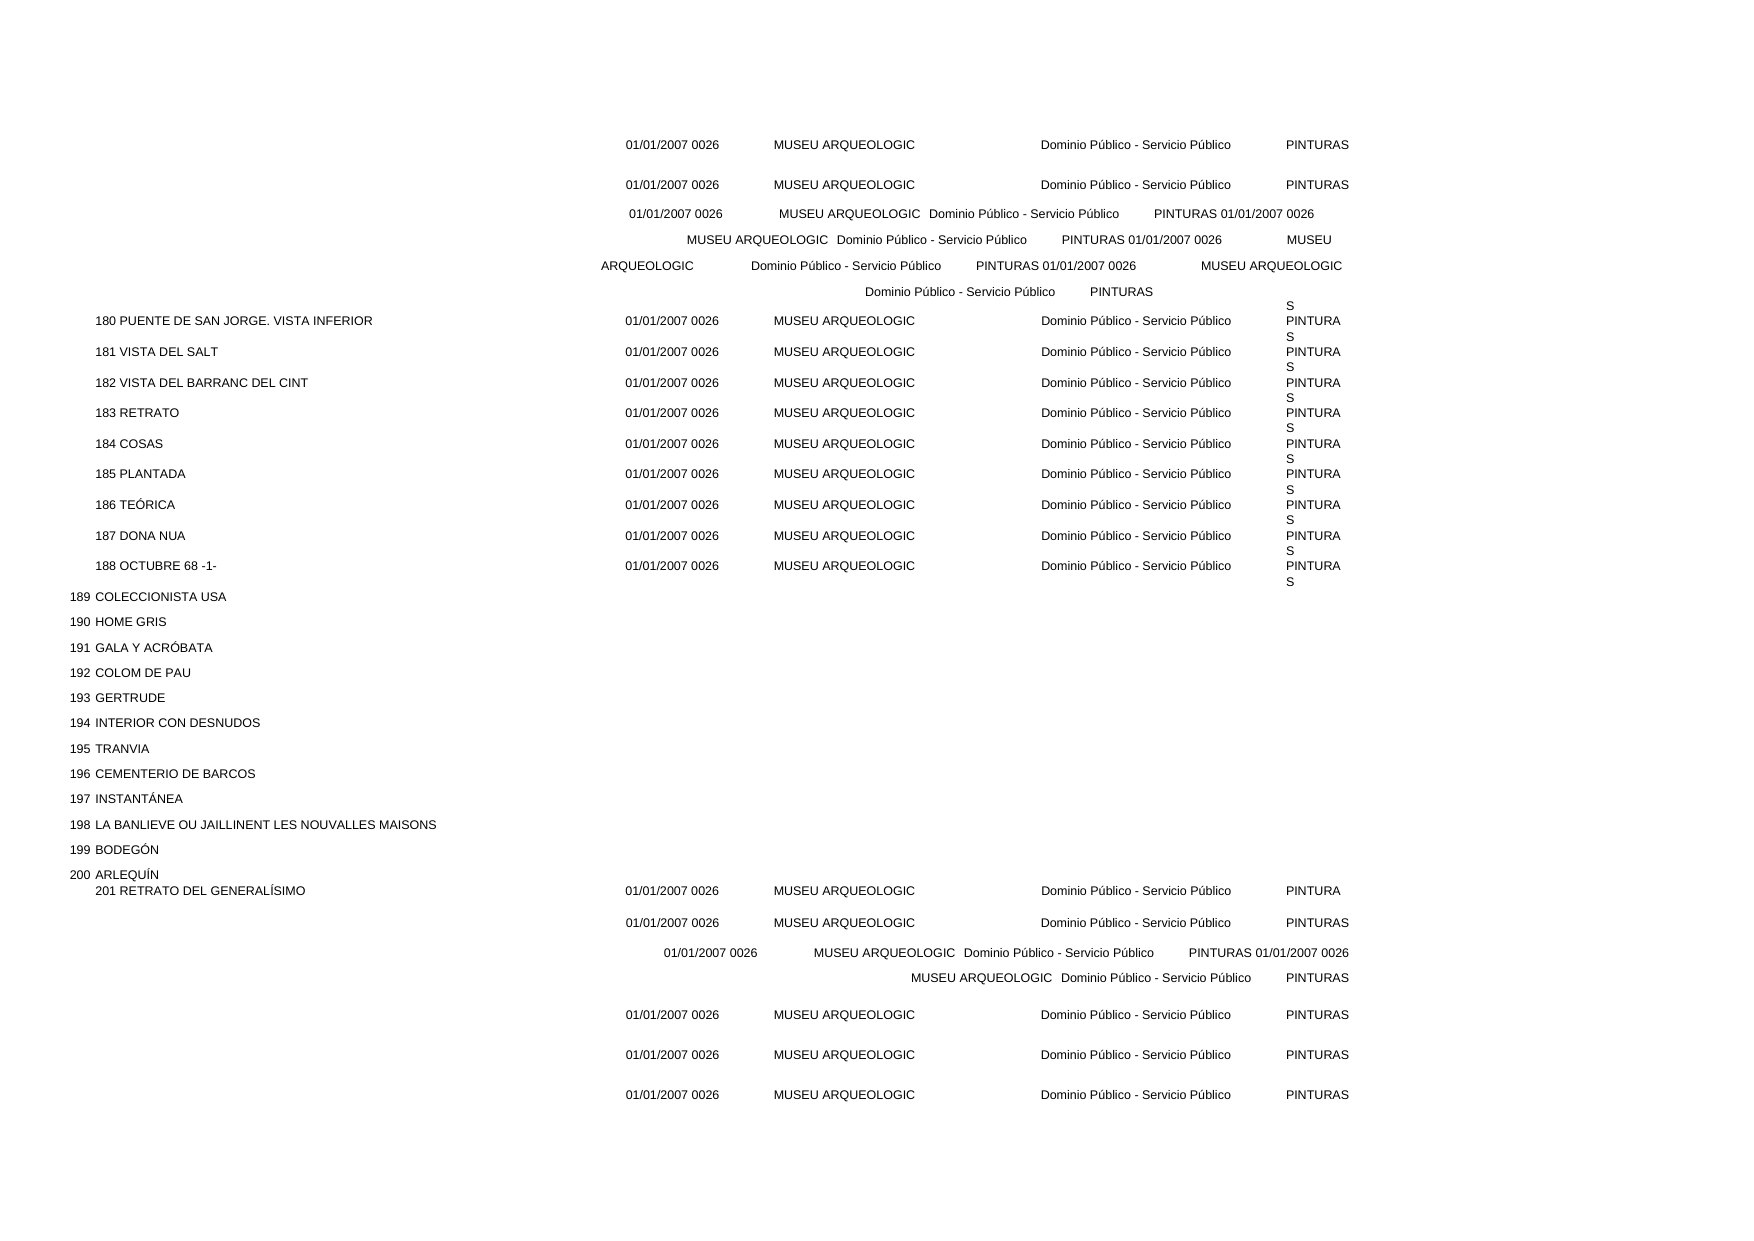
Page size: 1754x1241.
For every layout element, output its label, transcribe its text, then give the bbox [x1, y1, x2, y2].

table_cell PINTURAS [1286, 528, 1349, 559]
table_cell Dominio Público - Servicio Público [1041, 559, 1286, 589]
table_cell 01/01/2007 0026 [625, 559, 773, 589]
table_cell 185 PLANTADA [95, 467, 625, 498]
table_cell S [1286, 299, 1349, 314]
table_cell 180 PUENTE DE SAN JORGE. VISTA INFERIOR [95, 314, 625, 344]
table_header Dominio Público - Servicio Público [1041, 883, 1286, 903]
list INSTANTÁNEA [69, 792, 469, 806]
table_cell PINTURAS [1286, 467, 1349, 498]
table_cell PINTURAS [1286, 345, 1349, 375]
table_cell 01/01/2007 0026 [625, 375, 773, 406]
table_header 01/01/2007 0026 [625, 883, 773, 903]
table_cell MUSEU ARQUEOLOGIC [774, 528, 1041, 559]
list GERTRUDE [69, 691, 469, 705]
list ARLEQUÍN [69, 868, 469, 882]
table_cell [1041, 299, 1286, 314]
table_cell Dominio Público - Servicio Público [1041, 406, 1286, 436]
table_header PINTURA [1286, 883, 1349, 903]
table_cell 186 TEÓRICA [95, 498, 625, 528]
table_cell 182 VISTA DEL BARRANC DEL CINT [95, 375, 625, 406]
table_cell 01/01/2007 0026 [625, 406, 773, 436]
table_cell 01/01/2007 0026 [625, 436, 773, 467]
table_header MUSEU ARQUEOLOGIC [774, 883, 1041, 903]
table_cell 187 DONA NUA [95, 528, 625, 559]
list HOME GRIS [69, 615, 469, 629]
table_cell 01/01/2007 0026 [625, 498, 773, 528]
table_cell 01/01/2007 0026 [625, 467, 773, 498]
list LA BANLIEVE OU JAILLINENT LES NOUVALLES MAISONS [69, 817, 469, 832]
table_cell Dominio Público - Servicio Público [1041, 436, 1286, 467]
list INTERIOR CON DESNUDOS [69, 716, 469, 731]
table_cell PINTURAS [1286, 498, 1349, 528]
table_cell MUSEU ARQUEOLOGIC [774, 559, 1041, 589]
table_cell MUSEU ARQUEOLOGIC [774, 498, 1041, 528]
table_cell [625, 299, 773, 314]
table_cell [774, 299, 1041, 314]
list TRANVIA [69, 741, 469, 756]
table_cell PINTURAS [1286, 436, 1349, 467]
list BODEGÓN [69, 843, 469, 857]
list COLOM DE PAU [69, 666, 469, 680]
table_cell Dominio Público - Servicio Público [1041, 498, 1286, 528]
table_cell Dominio Público - Servicio Público [1041, 345, 1286, 375]
table_cell 01/01/2007 0026 [625, 345, 773, 375]
table_cell Dominio Público - Servicio Público [1041, 375, 1286, 406]
table_cell MUSEU ARQUEOLOGIC [774, 345, 1041, 375]
table_cell [95, 299, 625, 314]
table_cell MUSEU ARQUEOLOGIC [774, 375, 1041, 406]
table_cell Dominio Público - Servicio Público [1041, 467, 1286, 498]
table_cell 183 RETRATO [95, 406, 625, 436]
table_cell PINTURAS [1286, 406, 1349, 436]
list CEMENTERIO DE BARCOS [69, 767, 469, 781]
table_cell 01/01/2007 0026 [625, 314, 773, 344]
table_cell PINTURAS [1286, 314, 1349, 344]
table_cell MUSEU ARQUEOLOGIC [774, 467, 1041, 498]
table_cell 184 COSAS [95, 436, 625, 467]
list COLECCIONISTA USA [69, 589, 469, 604]
table_cell MUSEU ARQUEOLOGIC [774, 436, 1041, 467]
table_cell 01/01/2007 0026 [625, 528, 773, 559]
table_cell PINTURAS [1286, 559, 1349, 589]
table_cell MUSEU ARQUEOLOGIC [774, 406, 1041, 436]
table_cell 188 OCTUBRE 68 -1- [95, 559, 625, 589]
table_cell Dominio Público - Servicio Público [1041, 528, 1286, 559]
table_cell MUSEU ARQUEOLOGIC [774, 314, 1041, 344]
table_header 201 RETRATO DEL GENERALÍSIMO [95, 883, 625, 903]
table_cell Dominio Público - Servicio Público [1041, 314, 1286, 344]
table_cell PINTURAS [1286, 375, 1349, 406]
table_cell 181 VISTA DEL SALT [95, 345, 625, 375]
list GALA Y ACRÓBATA [69, 640, 469, 654]
